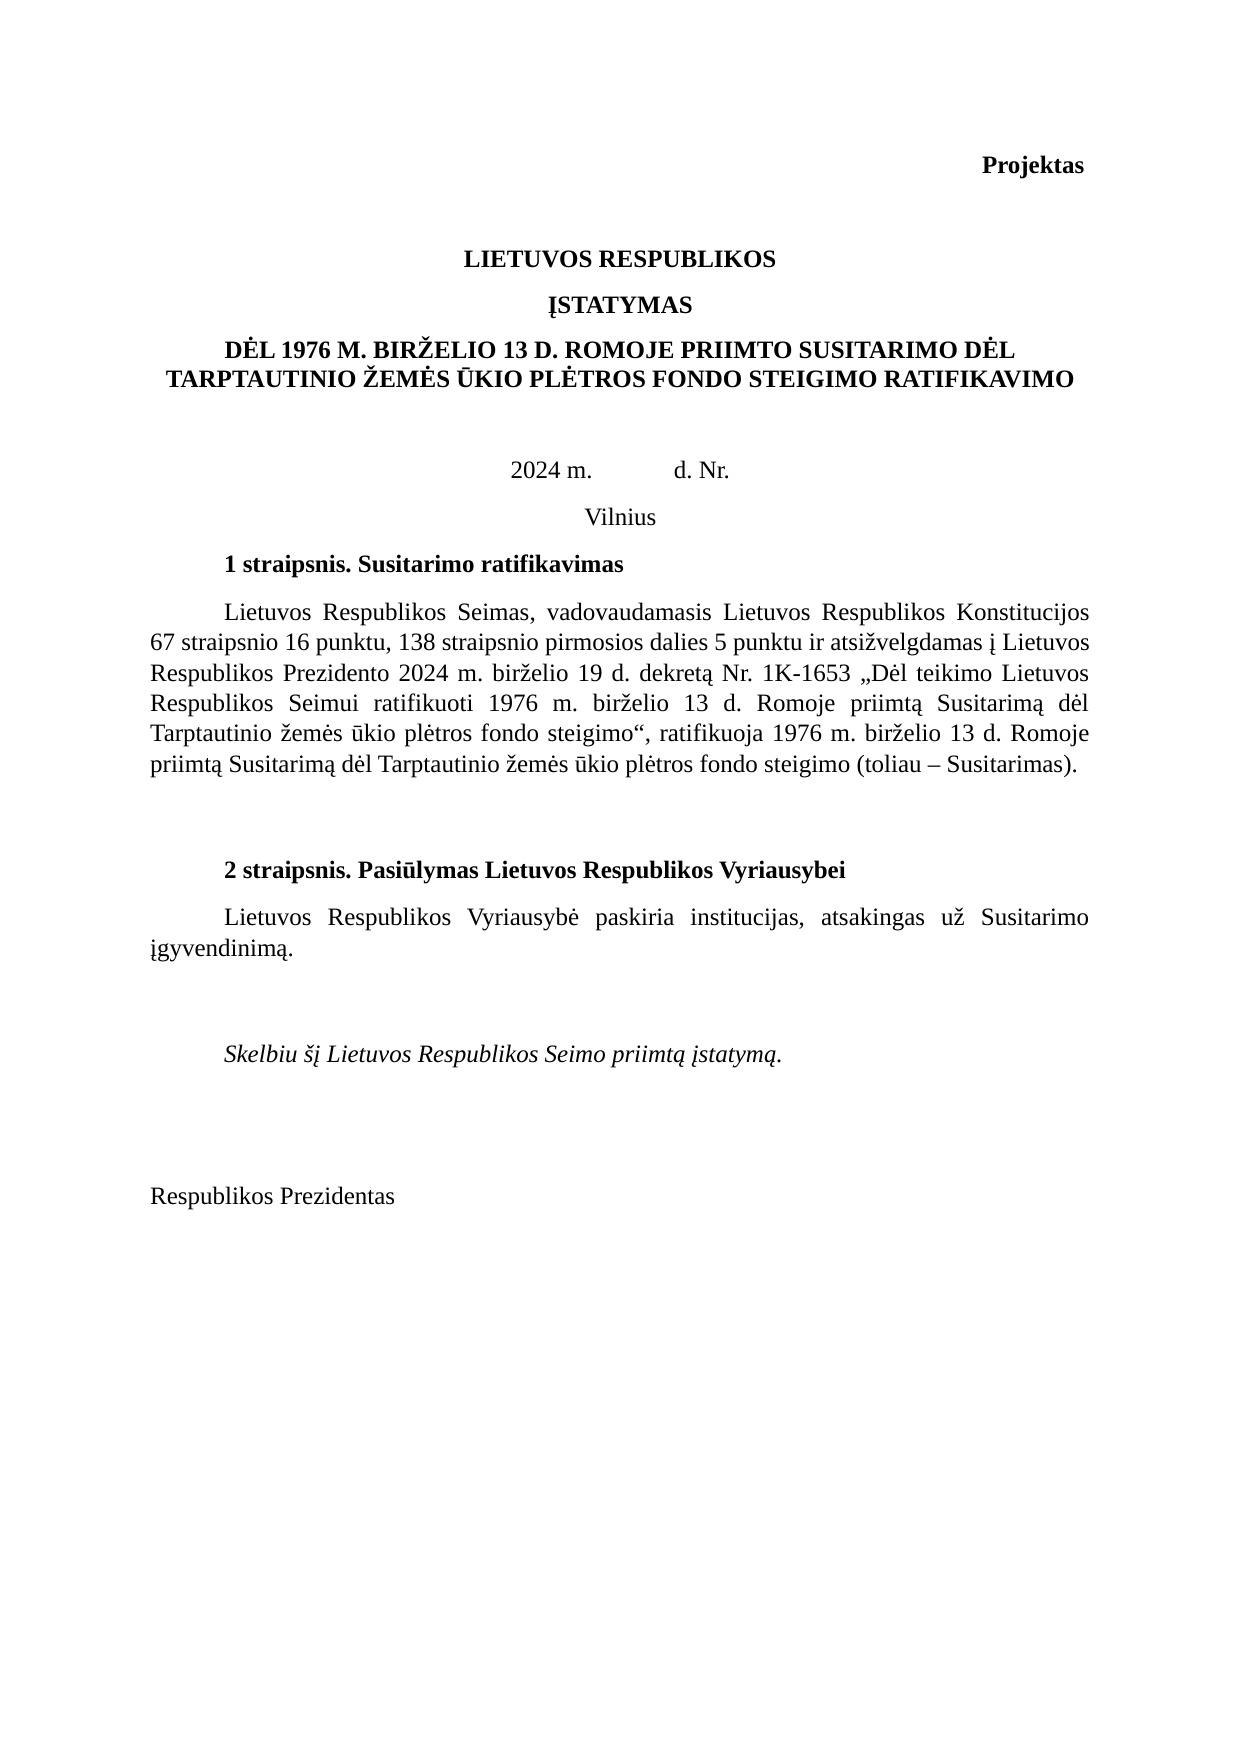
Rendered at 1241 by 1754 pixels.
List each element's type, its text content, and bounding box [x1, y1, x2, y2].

text Lietuvos Respublikos Vyriausybė paskiria institucijas, atsakingas už Susitarimo įgyvendinimą. [150, 902, 1090, 962]
text LIETUVOS RESPUBLIKOS [150, 244, 1090, 273]
text ĮSTATYMAS [150, 290, 1090, 319]
text Respublikos Prezidentas [150, 1181, 1090, 1209]
text Projektas [150, 150, 1090, 179]
text Skelbiu šį Lietuvos Respublikos Seimo priimtą įstatymą. [150, 1039, 1090, 1068]
text 1 straipsnis. Susitarimo ratifikavimas [150, 549, 1090, 578]
text DĖL 1976 M. BIRŽELIO 13 D. ROMOJE PRIIMTO SUSITARIMO DĖL TARPTAUTINIO ŽEMĖS ŪKIO PLĖTROS FONDO STEIGIMO RATIFIKAVIMO [150, 335, 1090, 393]
text 2 straipsnis. Pasiūlymas Lietuvos Respublikos Vyriausybei [150, 855, 1090, 884]
text Lietuvos Respublikos Seimas, vadovaudamasis Lietuvos Respublikos Konstitucijos 67 straipsnio 16 punktu, 138 straipsnio pirmosios dalies 5 punktu ir atsižvelgdamas į Lietuvos Respublikos Prezidento 2024 m. birželio 19 d. dekretą Nr. 1K-1653 „Dėl teikimo Lietuvos Respublikos Seimui ratifikuoti 1976 m. birželio 13 d. Romoje priimtą Susitarimą dėl Tarptautinio žemės ūkio plėtros fondo steigimo“, ratifikuoja 1976 m. birželio 13 d. Romoje priimtą Susitarimą dėl Tarptautinio žemės ūkio plėtros fondo steigimo (toliau – Susitarimas). [150, 597, 1090, 778]
text 2024 m. d. Nr. [150, 455, 1090, 484]
text Vilnius [150, 502, 1090, 531]
